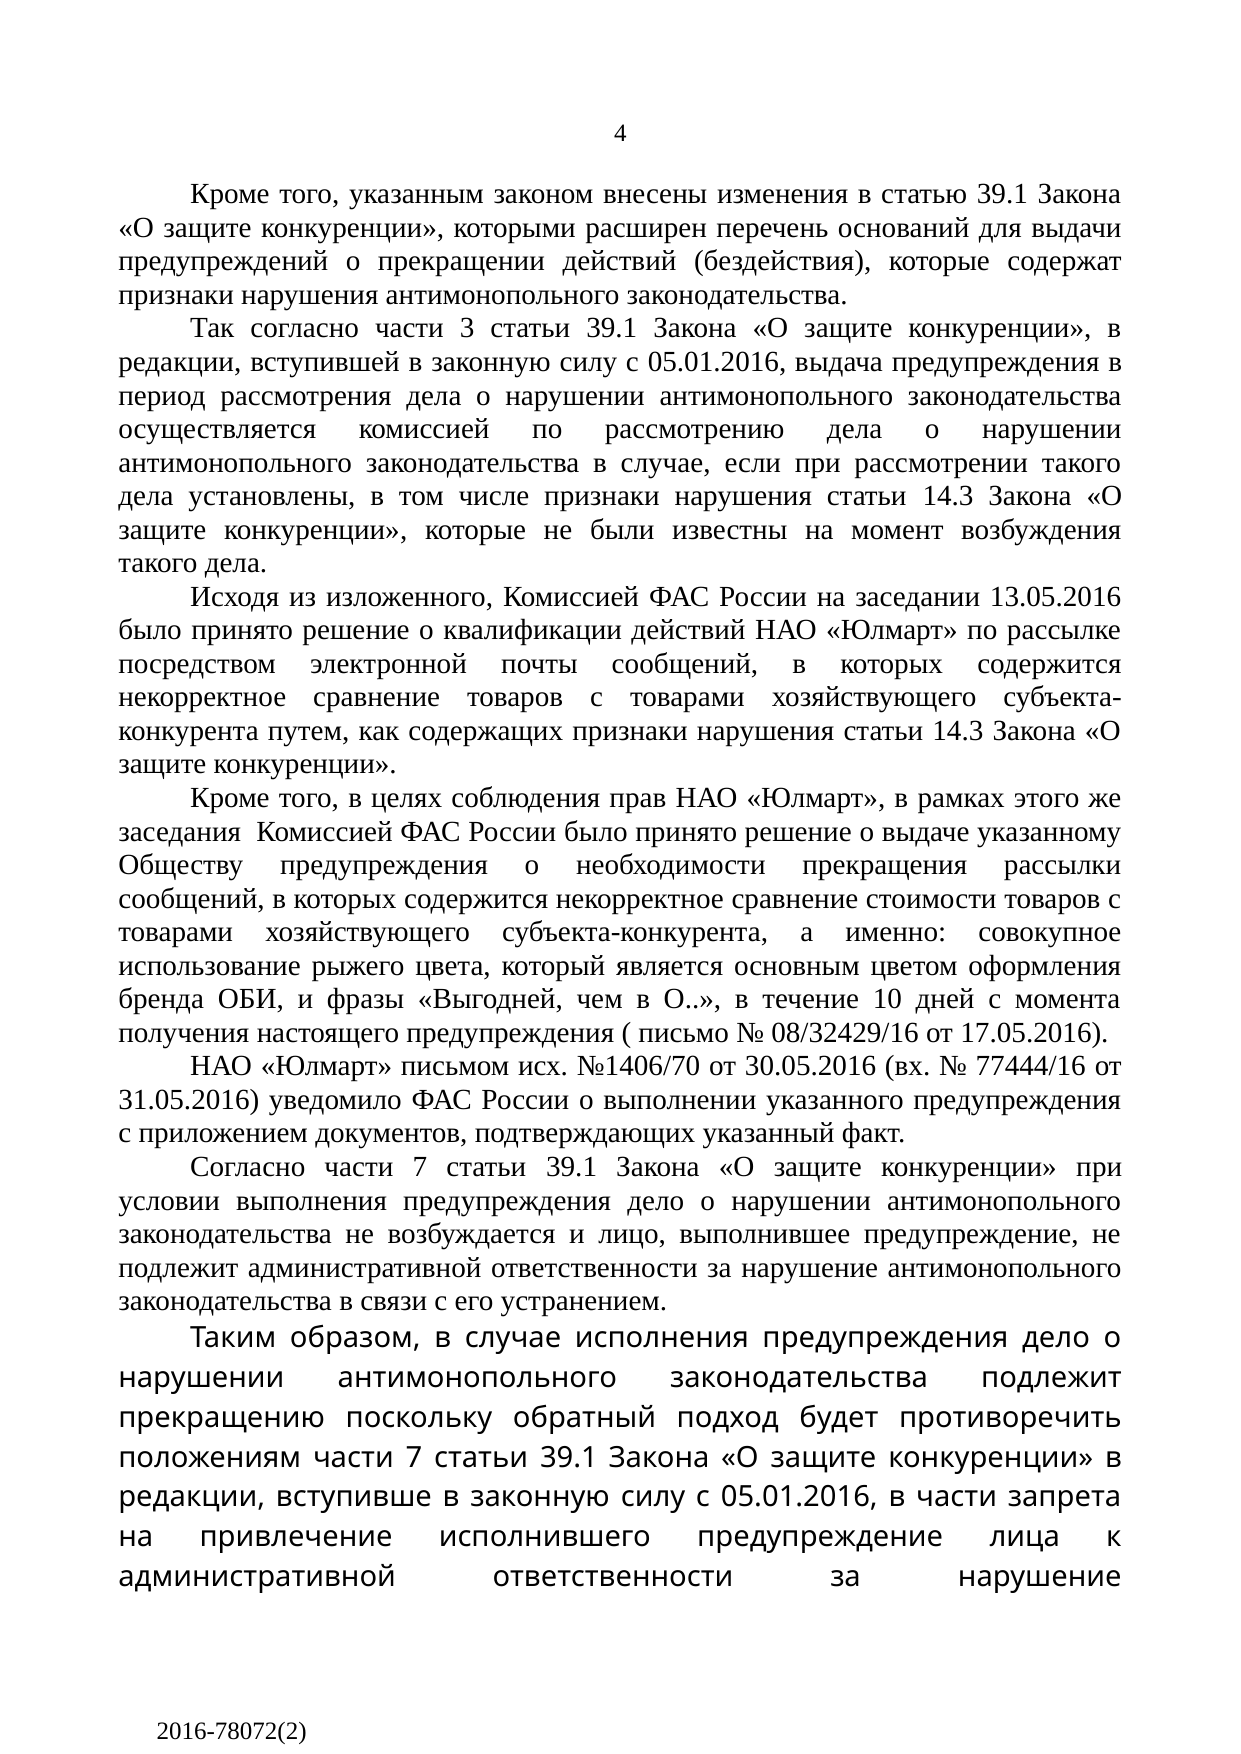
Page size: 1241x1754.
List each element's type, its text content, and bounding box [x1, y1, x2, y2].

text Так согласно части 3 статьи 39.1 Закона «О защите конкуренции», в редакции, вступившей в законную силу с 05.01.2016, выдача предупреждения в период рассмотрения дела о нарушении антимонопольного законодательства осуществляется комиссией по рассмотрению дела о нарушении антимонопольного законодательства в случае, если при рассмотрении такого дела установлены, в том числе признаки нарушения статьи 14.3 Закона «О защите конкуренции», которые не были известны на момент возбуждения такого дела. [118, 311, 1122, 579]
text НАО «Юлмарт» письмом исх. №1406/70 от 30.05.2016 (вх. № 77444/16 от 31.05.2016) уведомило ФАС России о выполнении указанного предупреждения с приложением документов, подтверждающих указанный факт. [118, 1048, 1122, 1149]
text Исходя из изложенного, Комиссией ФАС России на заседании 13.05.2016 было принято решение о квалификации действий НАО «Юлмарт» по рассылке посредством электронной почты сообщений, в которых содержится некорректное сравнение товаров с товарами хозяйствующего субъекта-конкурента путем, как содержащих признаки нарушения статьи 14.3 Закона «О защите конкуренции». [118, 579, 1122, 780]
text Согласно части 7 статьи 39.1 Закона «О защите конкуренции» при условии выполнения предупреждения дело о нарушении антимонопольного законодательства не возбуждается и лицо, выполнившее предупреждение, не подлежит административной ответственности за нарушение антимонопольного законодательства в связи с его устранением. [118, 1149, 1122, 1317]
text Кроме того, в целях соблюдения прав НАО «Юлмарт», в рамках этого же заседания Комиссией ФАС России было принято решение о выдаче указанному Обществу предупреждения о необходимости прекращения рассылки сообщений, в которых содержится некорректное сравнение стоимости товаров с товарами хозяйствующего субъекта-конкурента, а именно: совокупное использование рыжего цвета, который является основным цветом оформления бренда ОБИ, и фразы «Выгодней, чем в О..», в течение 10 дней с момента получения настоящего предупреждения ( письмо № 08/32429/16 от 17.05.2016). [118, 780, 1122, 1048]
text Кроме того, указанным законом внесены изменения в статью 39.1 Закона «О защите конкуренции», которыми расширен перечень оснований для выдачи предупреждений о прекращении действий (бездействия), которые содержат признаки нарушения антимонопольного законодательства. [118, 176, 1122, 311]
text Таким образом, в случае исполнения предупреждения дело о нарушении антимонопольного законодательства подлежит прекращению поскольку обратный подход будет противоречить положениям части 7 статьи 39.1 Закона «О защите конкуренции» в редакции, вступивше в законную силу с 05.01.2016, в части запрета на привлечение исполнившего предупреждение лица к административной ответственности за нарушение [118, 1317, 1122, 1594]
